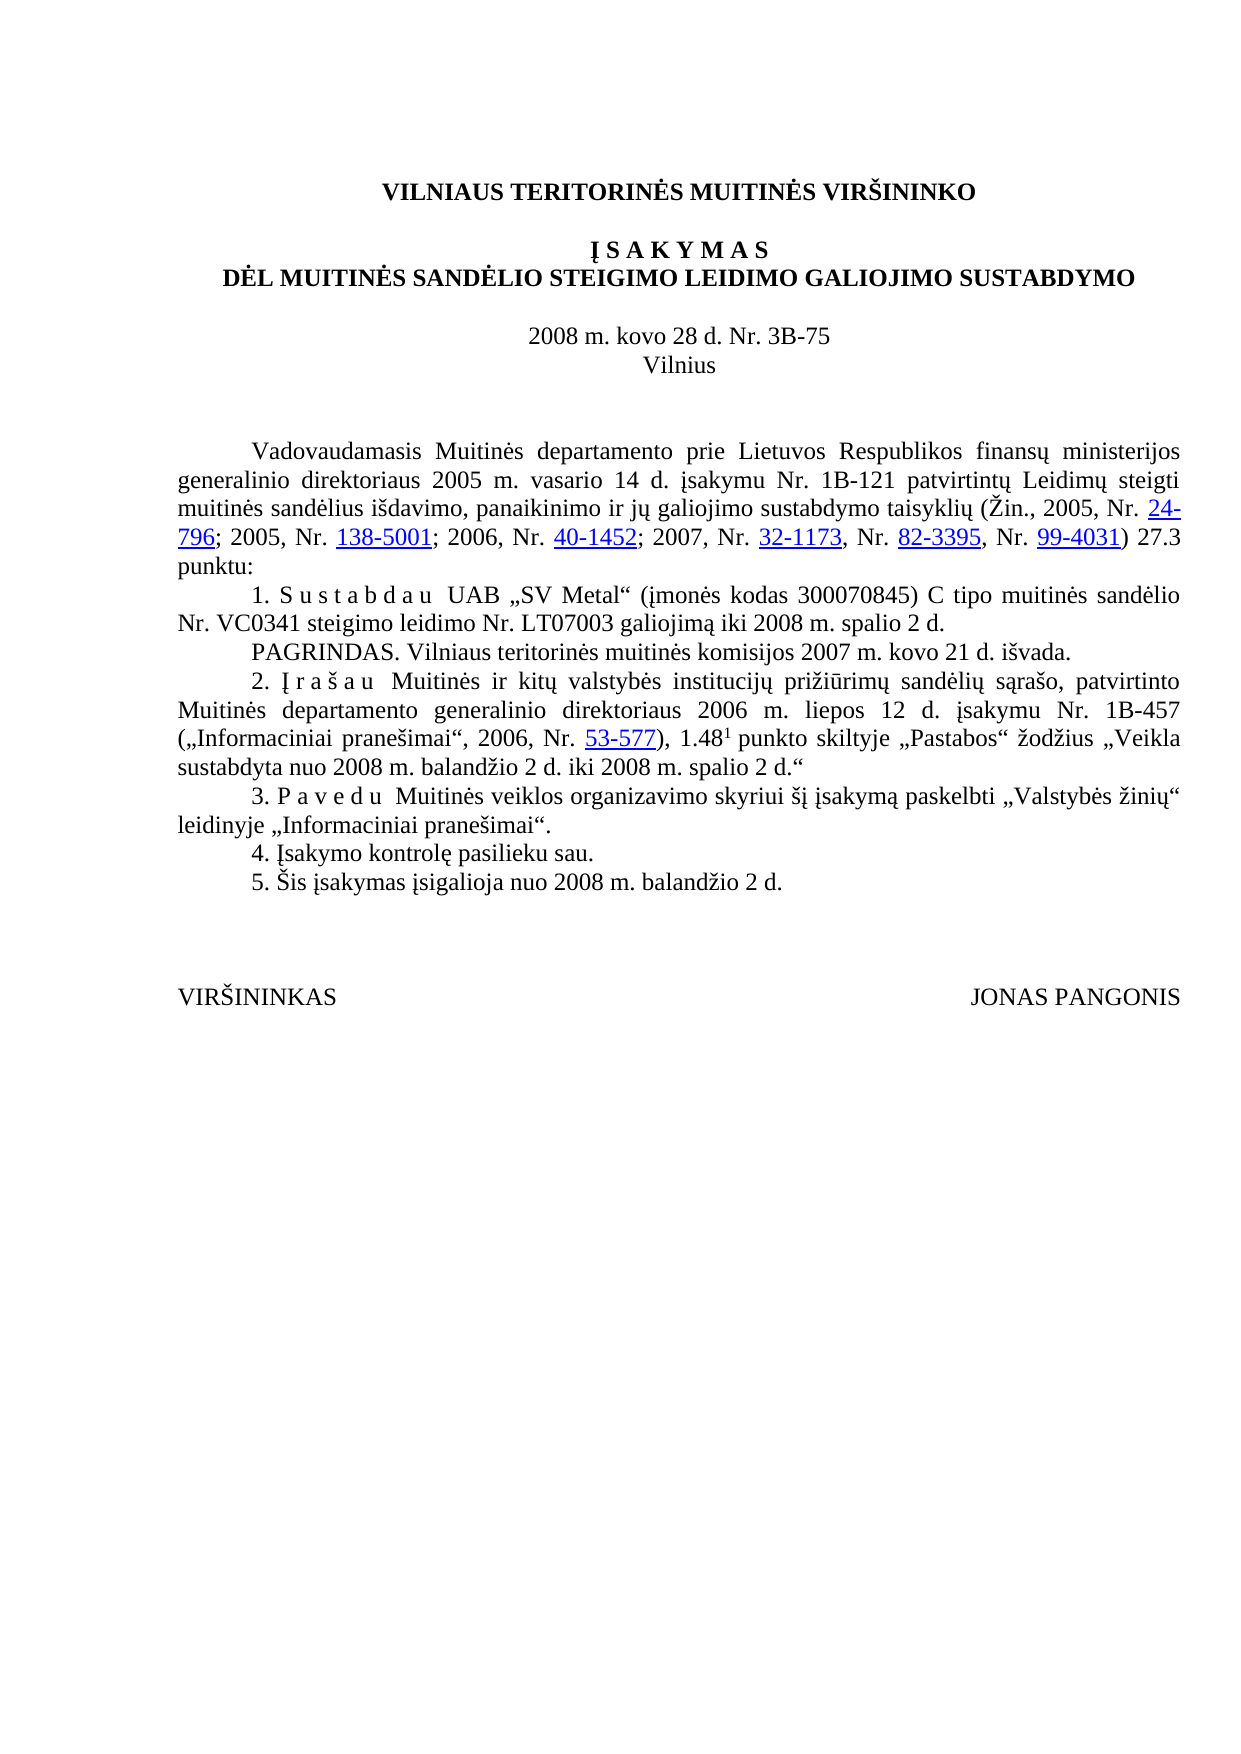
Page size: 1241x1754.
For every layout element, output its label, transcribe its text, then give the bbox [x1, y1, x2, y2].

text VILNIAUS TERITORINĖS MUITINĖS VIRŠININKO [177, 177, 1181, 206]
text 4. Įsakymo kontrolę pasilieku sau. [177, 838, 1181, 867]
text 2. Įrašau Muitinės ir kitų valstybės institucijų prižiūrimų sandėlių sąrašo, patvirtinto Muitinės departamento generalinio direktoriaus 2006 m. liepos 12 d. įsakymu Nr. 1B-457 („Informaciniai pranešimai“, 2006, Nr. 53-577), 1.481 punkto skiltyje „Pastabos“ žodžius „Veikla sustabdyta nuo 2008 m. balandžio 2 d. iki 2008 m. spalio 2 d.“ [177, 666, 1181, 781]
text VIRŠININKAS JONAS PANGONIS [177, 982, 1181, 1011]
text PAGRINDAS. Vilniaus teritorinės muitinės komisijos 2007 m. kovo 21 d. išvada. [177, 637, 1181, 666]
text 2008 m. kovo 28 d. Nr. 3B-75 [177, 321, 1181, 350]
text 5. Šis įsakymas įsigalioja nuo 2008 m. balandžio 2 d. [177, 867, 1181, 896]
text Vadovaudamasis Muitinės departamento prie Lietuvos Respublikos finansų ministerijos generalinio direktoriaus 2005 m. vasario 14 d. įsakymu Nr. 1B-121 patvirtintų Leidimų steigti muitinės sandėlius išdavimo, panaikinimo ir jų galiojimo sustabdymo taisyklių (Žin., 2005, Nr. 24-796; 2005, Nr. 138-5001; 2006, Nr. 40-1452; 2007, Nr. 32-1173, Nr. 82-3395, Nr. 99-4031) 27.3 punktu: [177, 436, 1181, 580]
text Vilnius [177, 350, 1181, 378]
text 1. Sustabdau UAB „SV Metal“ (įmonės kodas 300070845) C tipo muitinės sandėlio Nr. VC0341 steigimo leidimo Nr. LT07003 galiojimą iki 2008 m. spalio 2 d. [177, 580, 1181, 637]
text DĖL MUITINĖS SANDĖLIO STEIGIMO LEIDIMO GALIOJIMO SUSTABDYMO [177, 263, 1181, 292]
text Į S A K Y M A S [177, 235, 1181, 263]
text 3. Pavedu Muitinės veiklos organizavimo skyriui šį įsakymą paskelbti „Valstybės žinių“ leidinyje „Informaciniai pranešimai“. [177, 781, 1181, 838]
